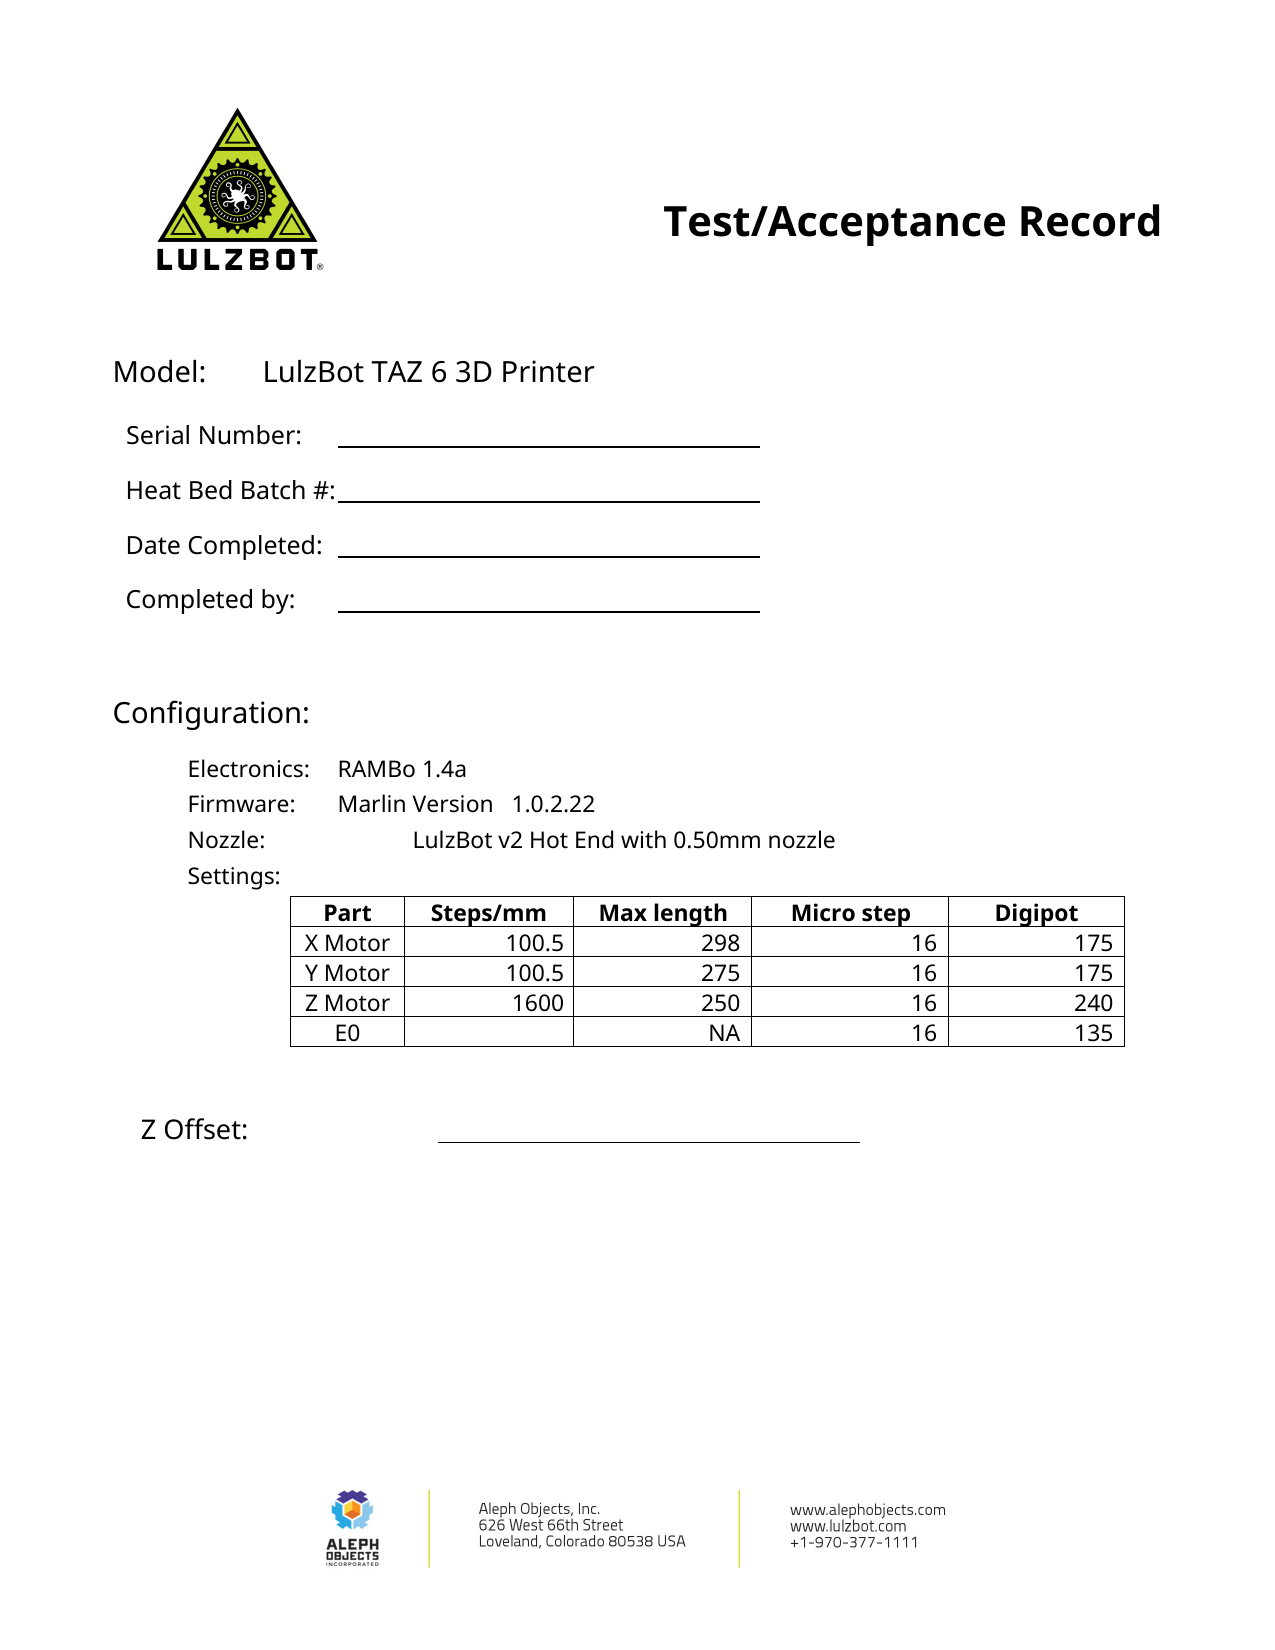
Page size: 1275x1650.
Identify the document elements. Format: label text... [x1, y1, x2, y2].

text Electronics: RAMBo 1.4a [112, 752, 1162, 784]
table_cell 100.5 [405, 957, 573, 986]
text Model: LulzBot TAZ 6 3D Printer [112, 351, 1162, 391]
text Date Completed: [112, 527, 1162, 561]
text Settings: [187, 860, 1181, 892]
picture [146, 96, 335, 286]
text Configuration: [112, 692, 1162, 732]
table_cell 135 [949, 1017, 1124, 1046]
table_header Part [291, 897, 404, 926]
table_cell 16 [752, 957, 948, 986]
table_cell NA [574, 1017, 751, 1046]
table_cell 298 [574, 927, 751, 956]
table_cell 175 [949, 957, 1124, 986]
table_cell 175 [949, 927, 1124, 956]
text Z Offset: [112, 1111, 1181, 1147]
table_cell 240 [949, 987, 1124, 1016]
table_cell 275 [574, 957, 751, 986]
text Heat Bed Batch #: [112, 472, 1162, 506]
table_cell 250 [574, 987, 751, 1016]
table_cell 16 [752, 987, 948, 1016]
table_header Micro step mode [752, 897, 948, 926]
table_header Digipot [949, 897, 1124, 926]
table_cell Y Motor [291, 957, 404, 986]
table_cell E0 Motor [291, 1017, 404, 1046]
picture [0, 1452, 1275, 1603]
table_cell Z Motor [291, 987, 404, 1016]
table_header Steps/mm [405, 897, 573, 926]
table_cell 1600 [405, 987, 573, 1016]
table_header Max length [574, 897, 751, 926]
text Firmware: Marlin Version 1.0.2.22 [112, 788, 1162, 820]
table_cell X Motor [291, 927, 404, 956]
table_cell [405, 1017, 573, 1046]
text Completed by: [112, 582, 1162, 616]
text Serial Number: [112, 417, 1162, 452]
table_cell 100.5 [405, 927, 573, 956]
table_cell 16 [752, 927, 948, 956]
table_cell 16 [752, 1017, 948, 1046]
text Nozzle: LulzBot v2 Hot End with 0.50mm nozzle [112, 824, 1162, 856]
